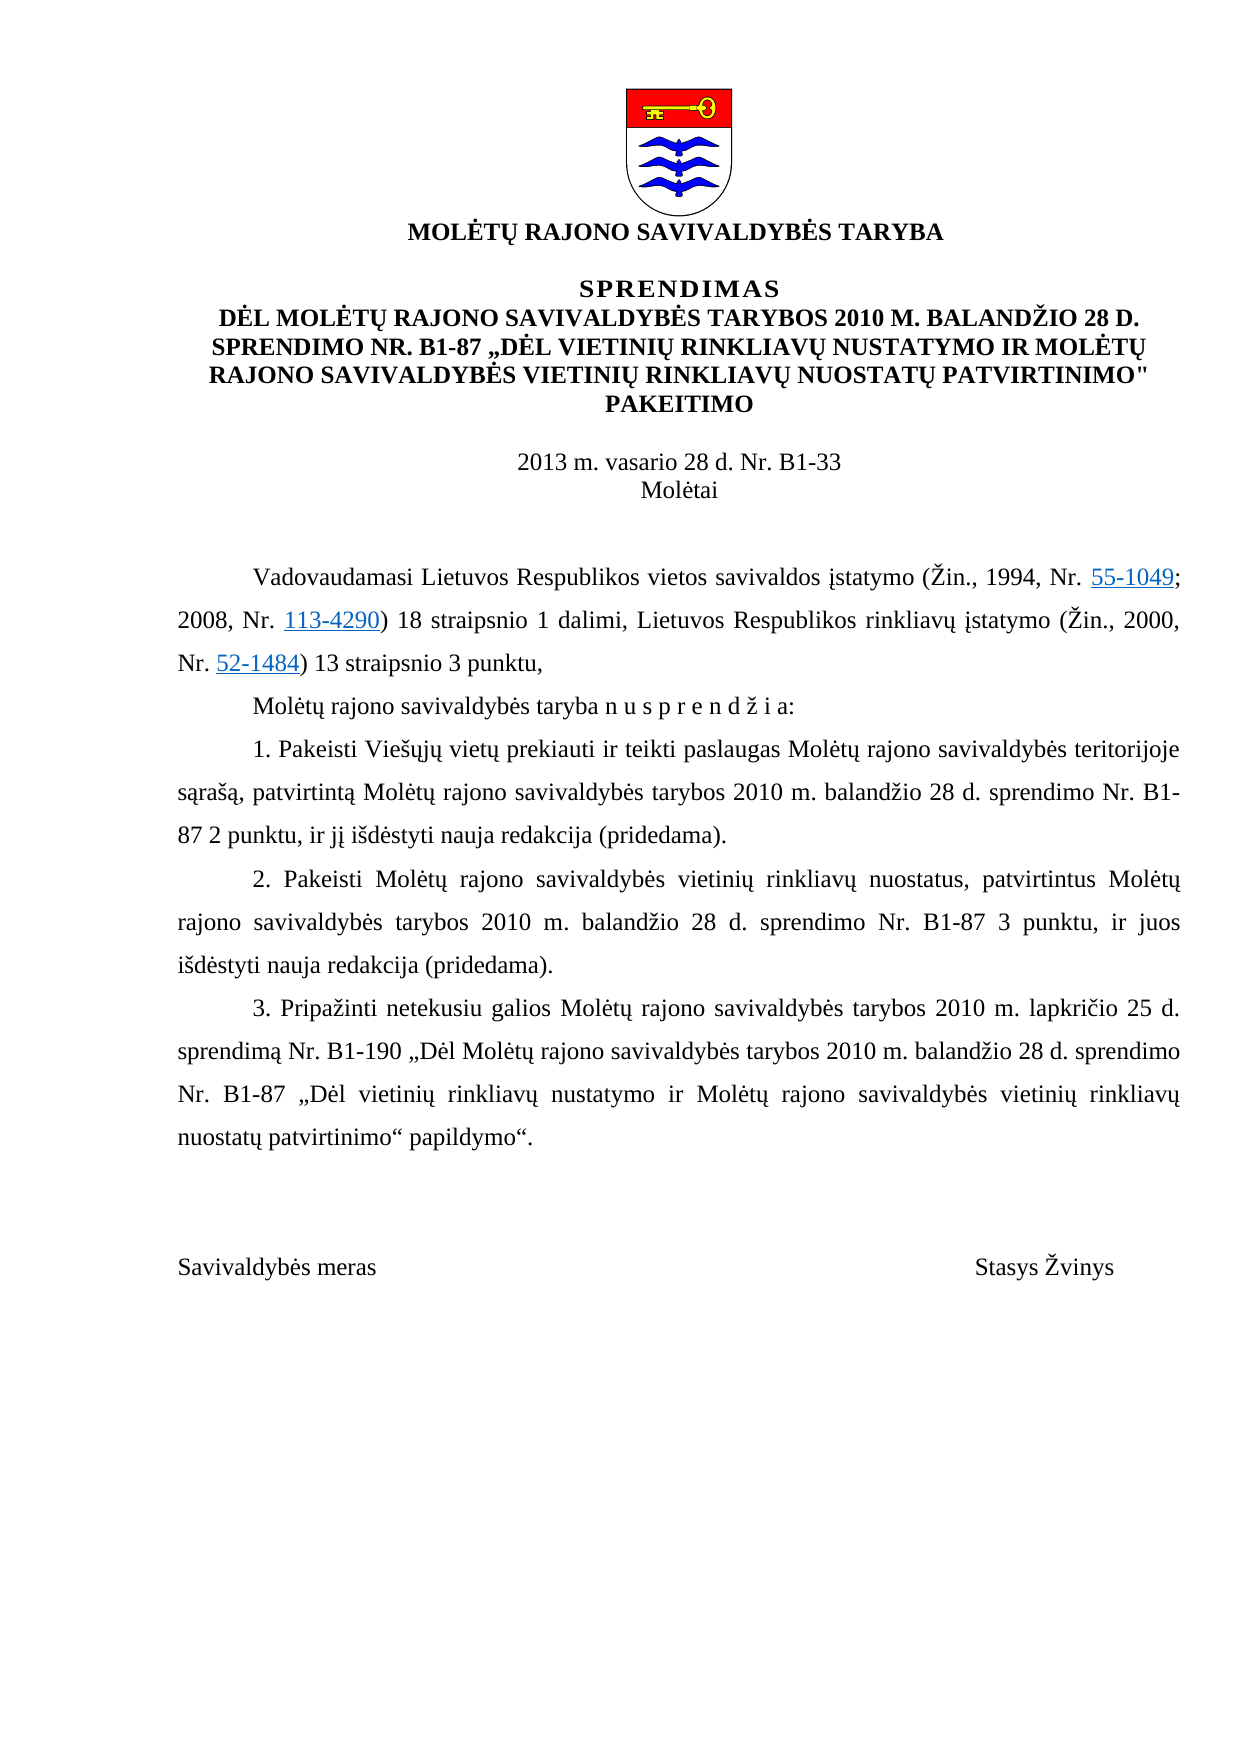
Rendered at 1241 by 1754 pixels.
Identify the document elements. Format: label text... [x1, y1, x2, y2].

text 3. Pripažinti netekusiu galios Molėtų rajono savivaldybės tarybos 2010 m. lapkričio 25 d. sprendimą Nr. B1-190 „Dėl Molėtų rajono savivaldybės tarybos 2010 m. balandžio 28 d. sprendimo Nr. B1-87 „Dėl vietinių rinkliavų nustatymo ir Molėtų rajono savivaldybės vietinių rinkliavų nuostatų patvirtinimo“ papildymo“. [177, 993, 1181, 1151]
text Savivaldybės meras Stasys Žvinys [177, 1252, 1181, 1281]
text 2. Pakeisti Molėtų rajono savivaldybės vietinių rinkliavų nuostatus, patvirtintus Molėtų rajono savivaldybės tarybos 2010 m. balandžio 28 d. sprendimo Nr. B1-87 3 punktu, ir juos išdėstyti nauja redakcija (pridedama). [177, 864, 1181, 979]
text Vadovaudamasi Lietuvos Respublikos vietos savivaldos įstatymo (Žin., 1994, Nr. 55-1049; 2008, Nr. 113-4290) 18 straipsnio 1 dalimi, Lietuvos Respublikos rinkliavų įstatymo (Žin., 2000, Nr. 52-1484) 13 straipsnio 3 punktu, [177, 562, 1181, 677]
text 2013 m. vasario 28 d. Nr. B1-33 [177, 447, 1181, 476]
text DĖL MOLĖTŲ RAJONO SAVIVALDYBĖS TARYBOS 2010 M. balandžio 28 D. SPRENDIMO NR. B1-87 „DĖL vietinių rinkliavų nustatymo ir MOLĖTŲ RAJONO SAVIVALDYBĖS vietinių rinkliavų nuostatų patvirtinimo" PAKEITIMO [177, 303, 1181, 418]
text 1. Pakeisti Viešųjų vietų prekiauti ir teikti paslaugas Molėtų rajono savivaldybės teritorijoje sąrašą, patvirtintą Molėtų rajono savivaldybės tarybos 2010 m. balandžio 28 d. sprendimo Nr. B1-87 2 punktu, ir jį išdėstyti nauja redakcija (pridedama). [177, 734, 1181, 849]
text Molėtų rajono savivaldybės taryba n u s p r e n d ž i a: [177, 691, 1181, 720]
text SPRENDIMAS [177, 274, 1181, 303]
text Molėtai [177, 476, 1181, 504]
text MOLĖTŲ RAJONO SAVIVALDYBĖS TARYBA [177, 217, 1181, 246]
